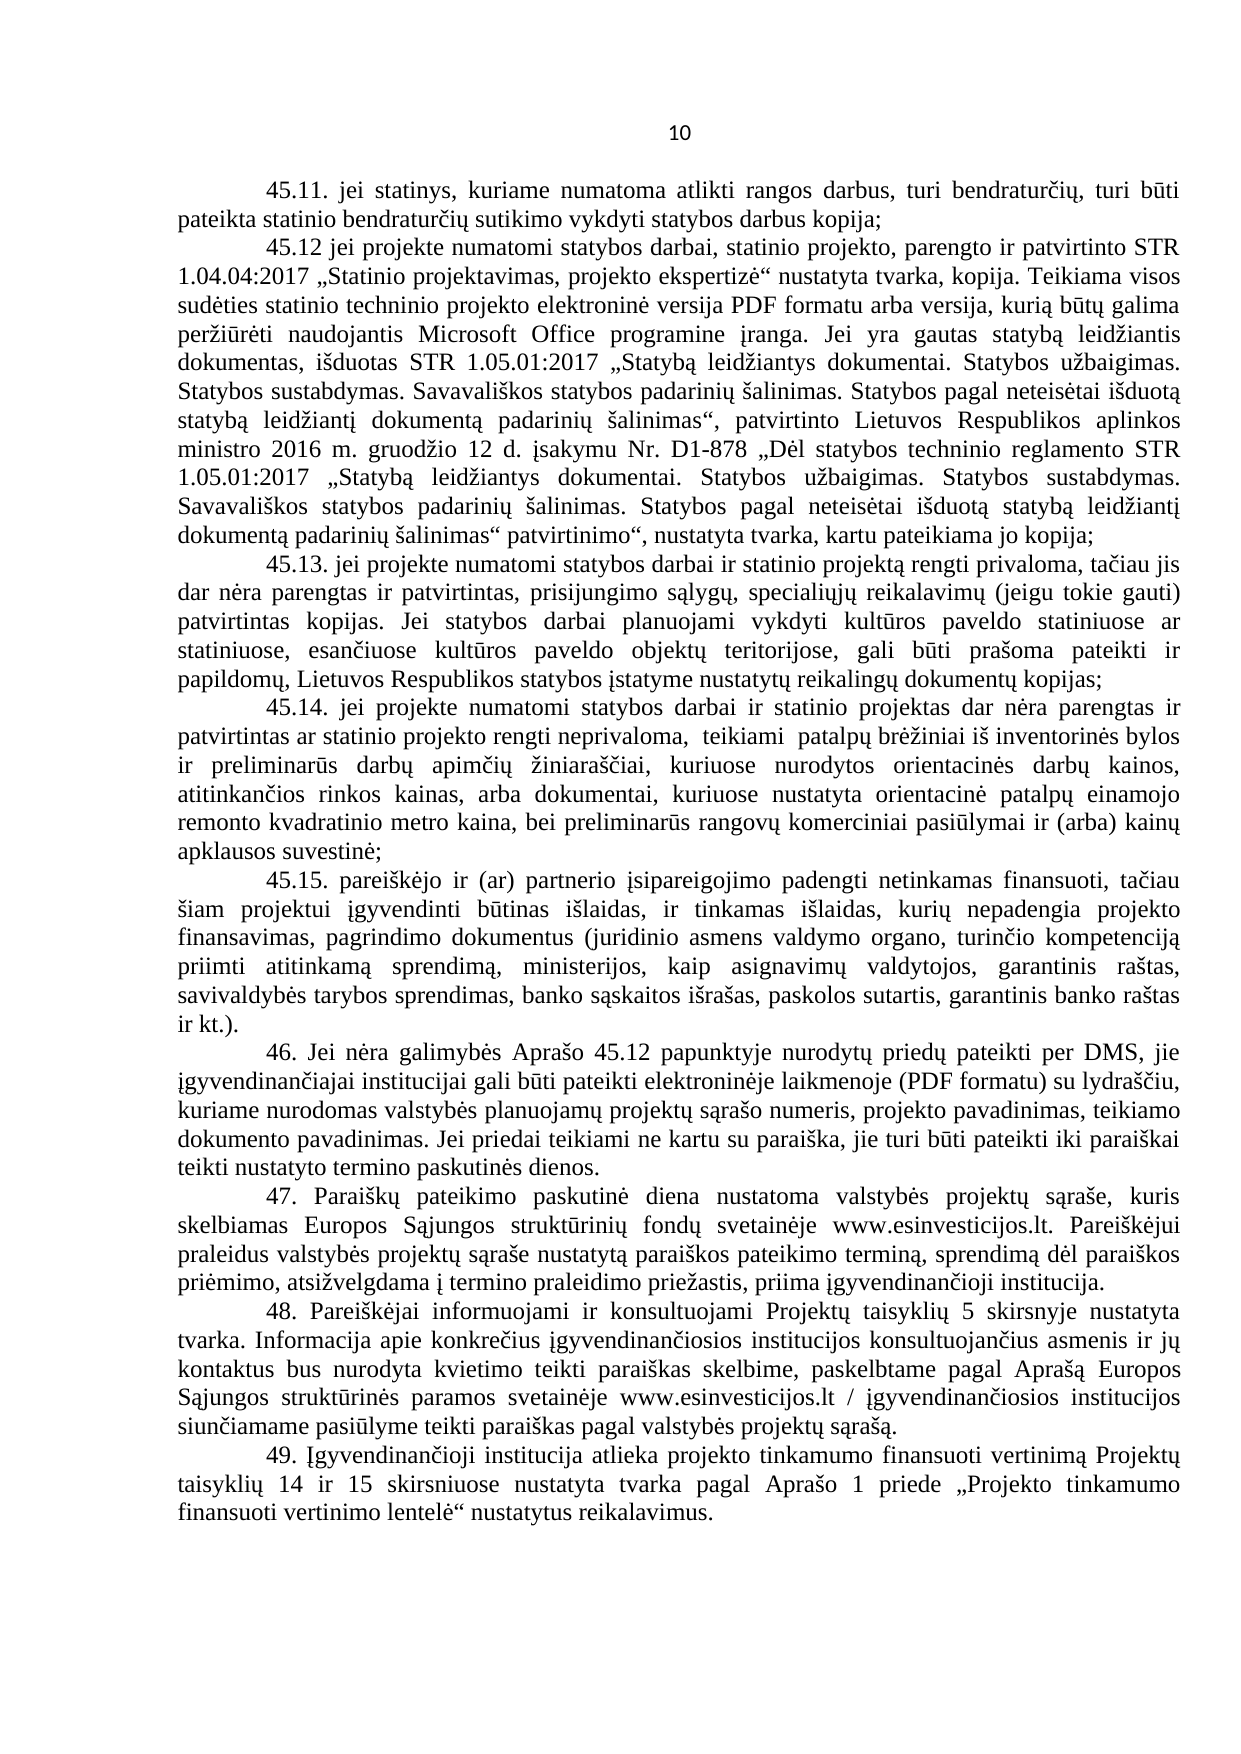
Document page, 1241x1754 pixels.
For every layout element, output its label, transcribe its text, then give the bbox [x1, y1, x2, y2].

text 45.14. jei projekte numatomi statybos darbai ir statinio projektas dar nėra parengtas ir patvirtintas ar statinio projekto rengti neprivaloma, teikiami patalpų brėžiniai iš inventorinės bylos ir preliminarūs darbų apimčių žiniaraščiai, kuriuose nurodytos orientacinės darbų kainos, atitinkančios rinkos kainas, arba dokumentai, kuriuose nustatyta orientacinė patalpų einamojo remonto kvadratinio metro kaina, bei preliminarūs rangovų komerciniai pasiūlymai ir (arba) kainų apklausos suvestinė; [177, 692, 1181, 865]
text 46. Jei nėra galimybės Aprašo 45.12 papunktyje nurodytų priedų pateikti per DMS, jie įgyvendinančiajai institucijai gali būti pateikti elektroninėje laikmenoje (PDF formatu) su lydraščiu, kuriame nurodomas valstybės planuojamų projektų sąrašo numeris, projekto pavadinimas, teikiamo dokumento pavadinimas. Jei priedai teikiami ne kartu su paraiška, jie turi būti pateikti iki paraiškai teikti nustatyto termino paskutinės dienos. [177, 1037, 1181, 1181]
text 49. Įgyvendinančioji institucija atlieka projekto tinkamumo finansuoti vertinimą Projektų taisyklių 14 ir 15 skirsniuose nustatyta tvarka pagal Aprašo 1 priede „Projekto tinkamumo finansuoti vertinimo lentelė“ nustatytus reikalavimus. [177, 1440, 1181, 1526]
text 45.11. jei statinys, kuriame numatoma atlikti rangos darbus, turi bendraturčių, turi būti pateikta statinio bendraturčių sutikimo vykdyti statybos darbus kopija; [177, 175, 1181, 232]
text 45.13. jei projekte numatomi statybos darbai ir statinio projektą rengti privaloma, tačiau jis dar nėra parengtas ir patvirtintas, prisijungimo sąlygų, specialiųjų reikalavimų (jeigu tokie gauti) patvirtintas kopijas. Jei statybos darbai planuojami vykdyti kultūros paveldo statiniuose ar statiniuose, esančiuose kultūros paveldo objektų teritorijose, gali būti prašoma pateikti ir papildomų, Lietuvos Respublikos statybos įstatyme nustatytų reikalingų dokumentų kopijas; [177, 549, 1181, 692]
text 45.15. pareiškėjo ir (ar) partnerio įsipareigojimo padengti netinkamas finansuoti, tačiau šiam projektui įgyvendinti būtinas išlaidas, ir tinkamas išlaidas, kurių nepadengia projekto finansavimas, pagrindimo dokumentus (juridinio asmens valdymo organo, turinčio kompetenciją priimti atitinkamą sprendimą, ministerijos, kaip asignavimų valdytojos, garantinis raštas, savivaldybės tarybos sprendimas, banko sąskaitos išrašas, paskolos sutartis, garantinis banko raštas ir kt.). [177, 865, 1181, 1037]
text 45.12 jei projekte numatomi statybos darbai, statinio projekto, parengto ir patvirtinto STR 1.04.04:2017 „Statinio projektavimas, projekto ekspertizė“ nustatyta tvarka, kopija. Teikiama visos sudėties statinio techninio projekto elektroninė versija PDF formatu arba versija, kurią būtų galima peržiūrėti naudojantis Microsoft Office programine įranga. Jei yra gautas statybą leidžiantis dokumentas, išduotas STR 1.05.01:2017 „Statybą leidžiantys dokumentai. Statybos užbaigimas. Statybos sustabdymas. Savavališkos statybos padarinių šalinimas. Statybos pagal neteisėtai išduotą statybą leidžiantį dokumentą padarinių šalinimas“, patvirtinto Lietuvos Respublikos aplinkos ministro 2016 m. gruodžio 12 d. įsakymu Nr. D1-878 „Dėl statybos techninio reglamento STR 1.05.01:2017 „Statybą leidžiantys dokumentai. Statybos užbaigimas. Statybos sustabdymas. Savavališkos statybos padarinių šalinimas. Statybos pagal neteisėtai išduotą statybą leidžiantį dokumentą padarinių šalinimas“ patvirtinimo“, nustatyta tvarka, kartu pateikiama jo kopija; [177, 232, 1181, 549]
text 48. Pareiškėjai informuojami ir konsultuojami Projektų taisyklių 5 skirsnyje nustatyta tvarka. Informacija apie konkrečius įgyvendinančiosios institucijos konsultuojančius asmenis ir jų kontaktus bus nurodyta kvietimo teikti paraiškas skelbime, paskelbtame pagal Aprašą Europos Sąjungos struktūrinės paramos svetainėje www.esinvesticijos.lt / įgyvendinančiosios institucijos siunčiamame pasiūlyme teikti paraiškas pagal valstybės projektų sąrašą. [177, 1296, 1181, 1440]
text 47. Paraiškų pateikimo paskutinė diena nustatoma valstybės projektų sąraše, kuris skelbiamas Europos Sąjungos struktūrinių fondų svetainėje www.esinvesticijos.lt. Pareiškėjui praleidus valstybės projektų sąraše nustatytą paraiškos pateikimo terminą, sprendimą dėl paraiškos priėmimo, atsižvelgdama į termino praleidimo priežastis, priima įgyvendinančioji institucija. [177, 1181, 1181, 1296]
